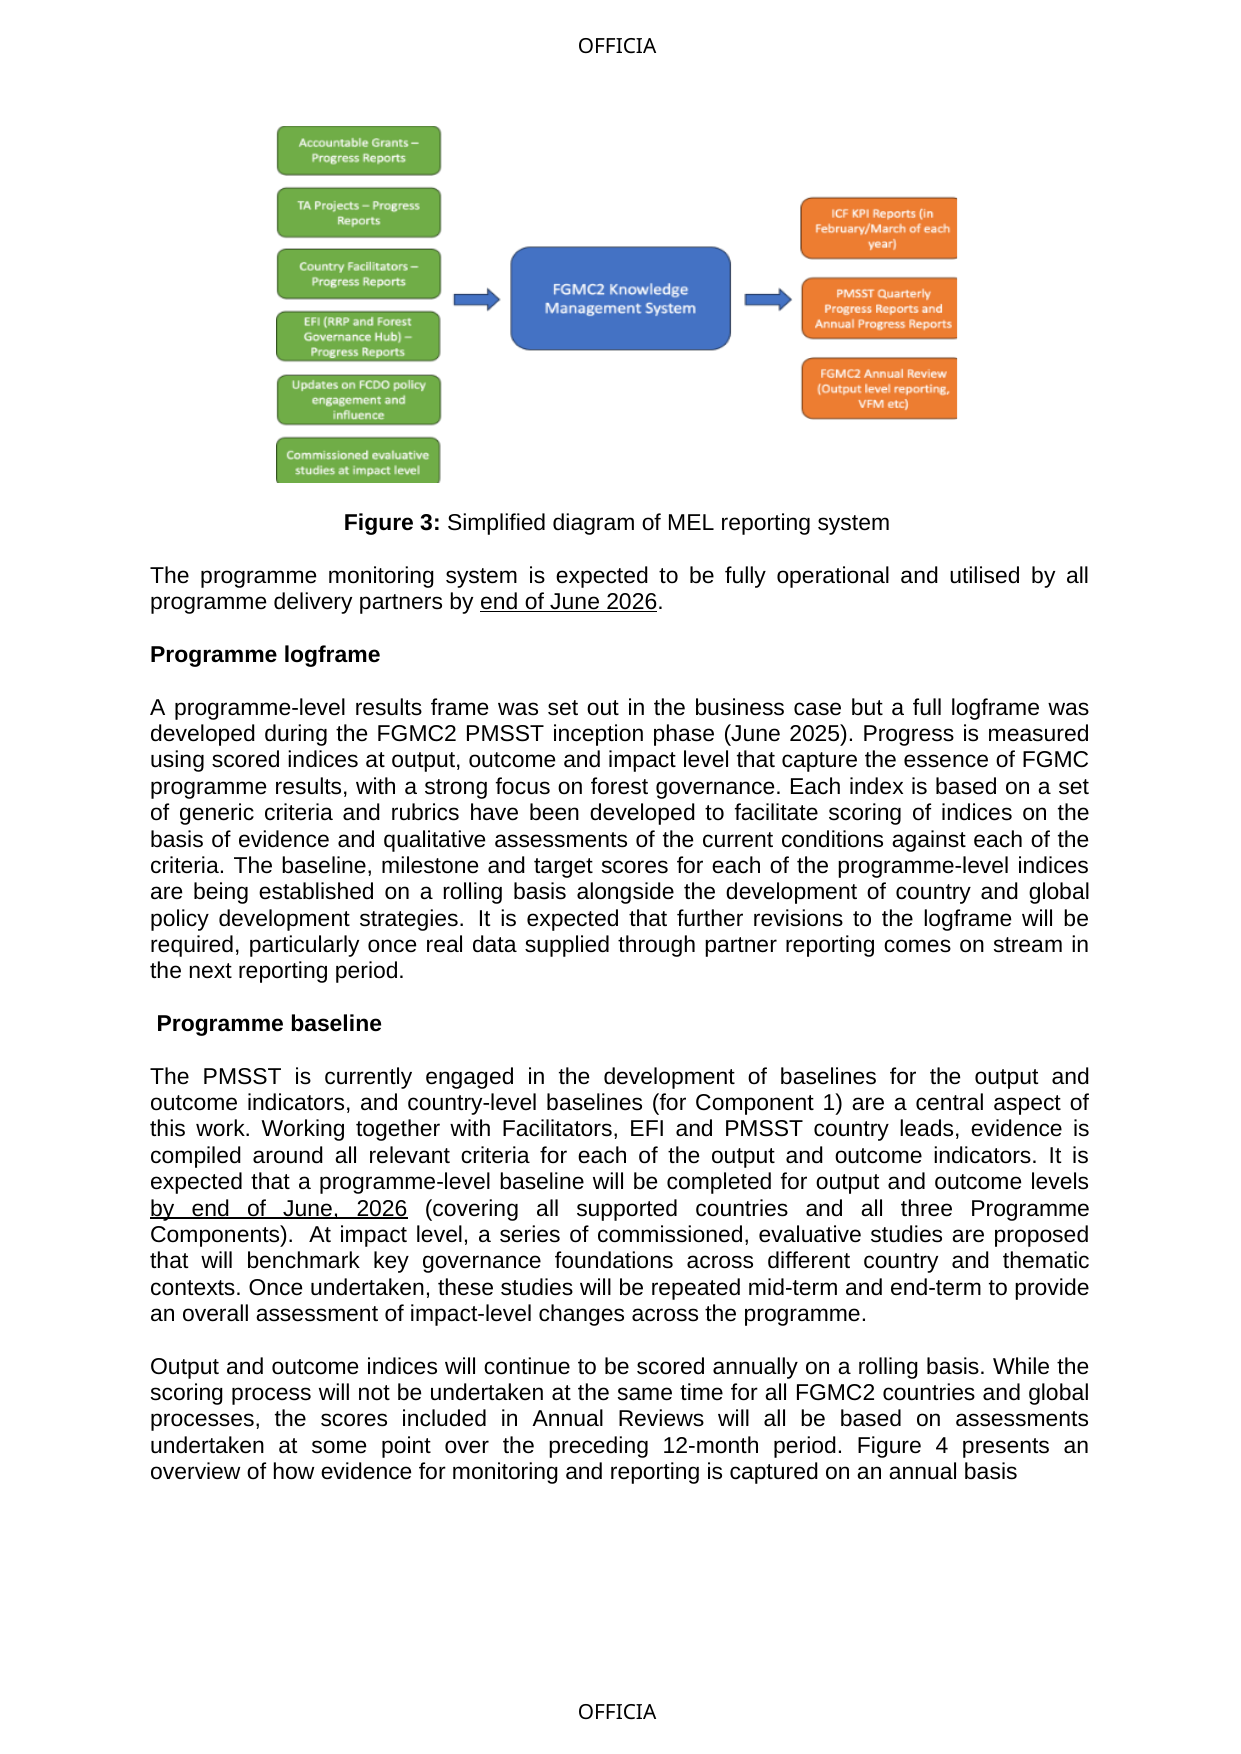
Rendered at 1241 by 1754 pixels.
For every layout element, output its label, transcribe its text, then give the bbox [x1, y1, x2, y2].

text The PMSST is currently engaged in the development of baselines for the output and outcome indicators, and country-level baselines (for Component 1) are a central aspect of this work. Working together with Facilitators, EFI and PMSST country leads, evidence is compiled around all relevant criteria for each of the output and outcome indicators. It is expected that a programme-level baseline will be completed for output and outcome levels by end of June, 2026 (covering all supported countries and all three Programme Components). At impact level, a series of commissioned, evaluative studies are proposed that will benchmark key governance foundations across different country and thematic contexts. Once undertaken, these studies will be repeated mid-term and end-term to provide an overall assessment of impact-level changes across the programme. [150, 1063, 1090, 1326]
text The programme monitoring system is expected to be fully operational and utilised by all programme delivery partners by end of June 2026. [150, 562, 1090, 615]
text Programme logframe [150, 641, 1090, 667]
text Output and outcome indices will continue to be scored annually on a rolling basis. While the scoring process will not be undertaken at the same time for all FGMC2 countries and global processes, the scores included in Annual Reviews will all be based on assessments undertaken at some point over the preceding 12-month period. Figure 4 presents an overview of how evidence for monitoring and reporting is captured on an annual basis [150, 1353, 1090, 1484]
text A programme-level results frame was set out in the business case but a full logframe was developed during the FGMC2 PMSST inception phase (June 2025). Progress is measured using scored indices at output, outcome and impact level that capture the essence of FGMC programme results, with a strong focus on forest governance. Each index is based on a set of generic criteria and rubrics have been developed to facilitate scoring of indices on the basis of evidence and qualitative assessments of the current conditions against each of the criteria. The baseline, milestone and target scores for each of the programme-level indices are being established on a rolling basis alongside the development of country and global policy development strategies. It is expected that further revisions to the logframe will be required, particularly once real data supplied through partner reporting comes on stream in the next reporting period. [150, 694, 1090, 984]
text Figure 3: Simplified diagram of MEL reporting system [150, 509, 1090, 536]
text Programme baseline [150, 1010, 1090, 1036]
